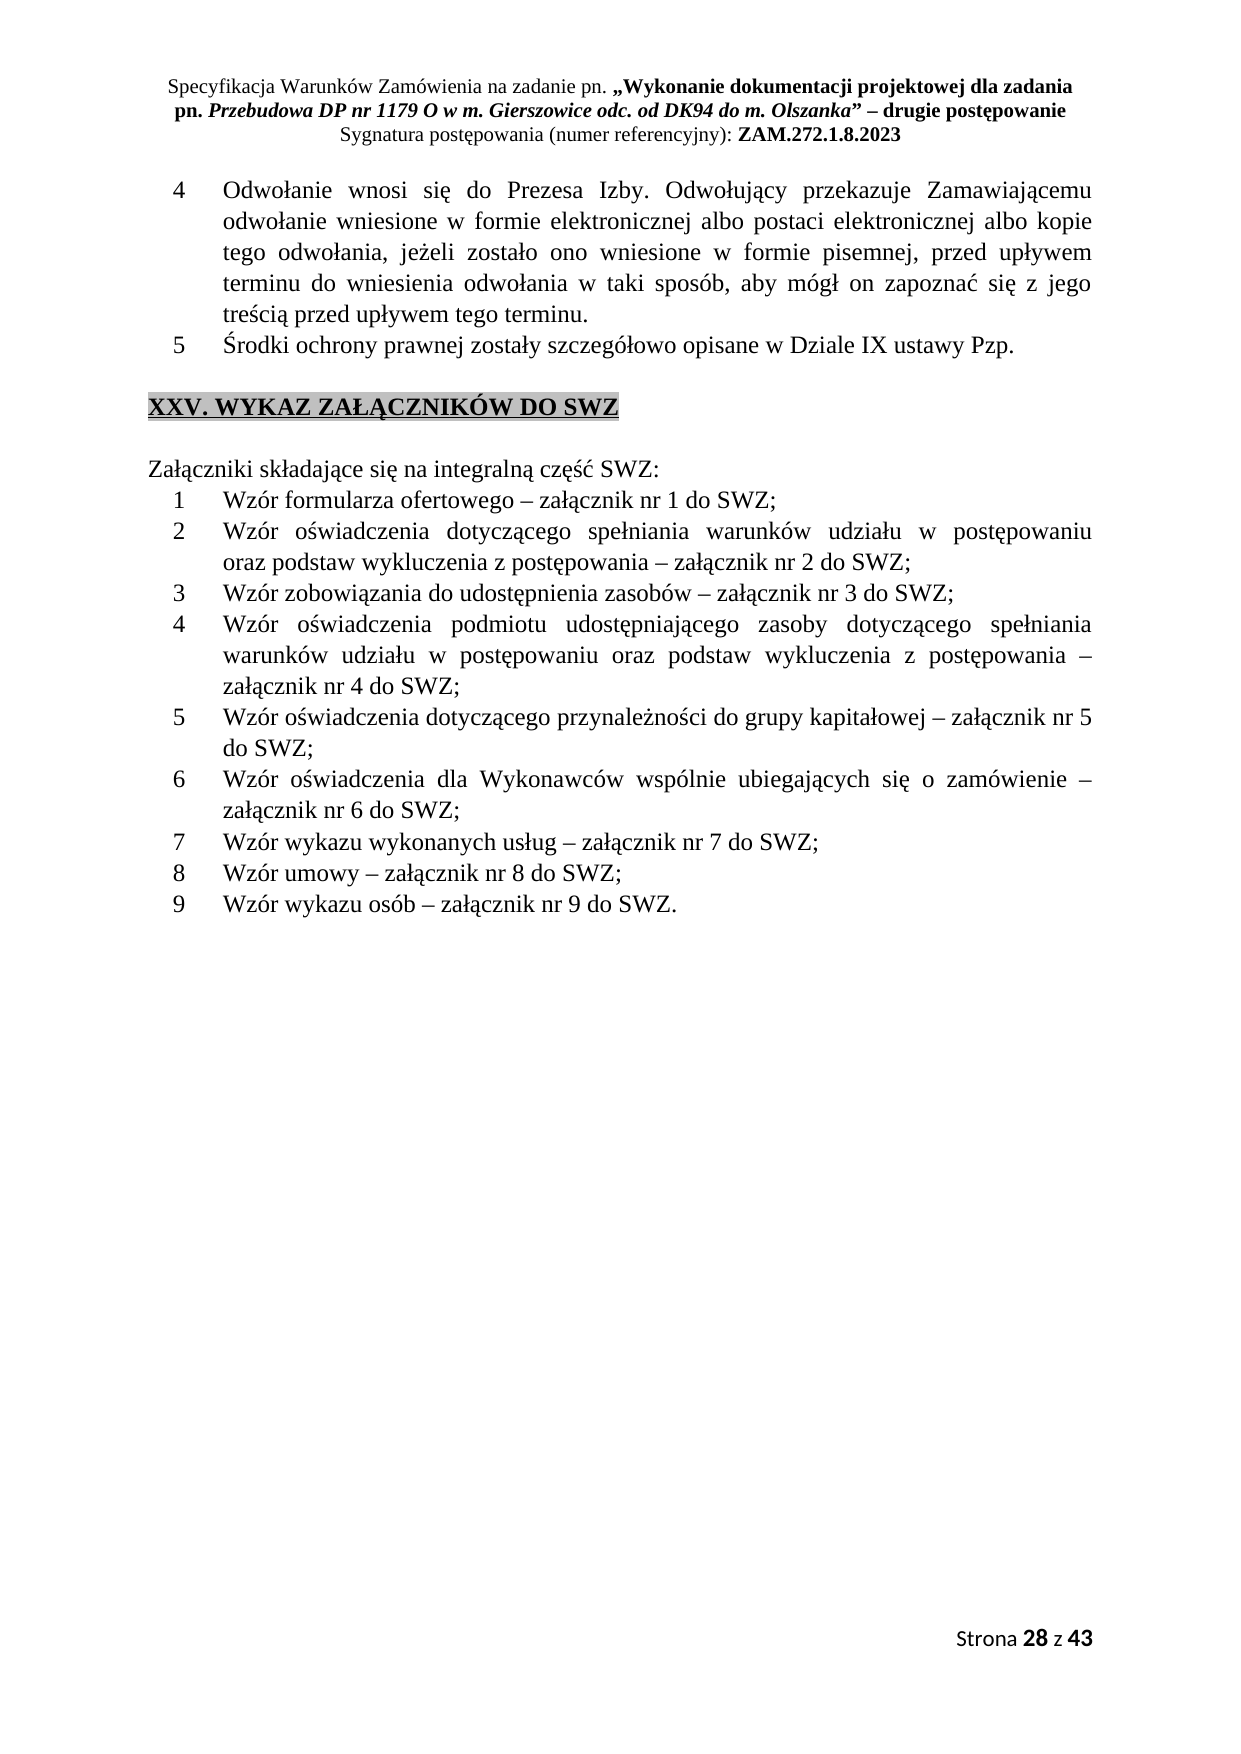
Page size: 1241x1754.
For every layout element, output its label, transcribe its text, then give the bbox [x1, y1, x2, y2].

list Wzór umowy – załącznik nr 8 do SWZ; [185, 858, 1093, 886]
list Wzór oświadczenia dotyczącego przynależności do grupy kapitałowej – załącznik nr 5 do SWZ; [185, 702, 1093, 762]
list Wzór oświadczenia dla Wykonawców wspólnie ubiegających się o zamówienie – załącznik nr 6 do SWZ; [185, 764, 1093, 824]
list Odwołanie wnosi się do Prezesa Izby. Odwołujący przekazuje Zamawiającemu odwołanie wniesione w formie elektronicznej albo postaci elektronicznej albo kopie tego odwołania, jeżeli zostało ono wniesione w formie pisemnej, przed upływem terminu do wniesienia odwołania w taki sposób, aby mógł on zapoznać się z jego treścią przed upływem tego terminu. [185, 175, 1093, 328]
list XXV. WYKAZ ZAŁĄCZNIKÓW DO SWZ [148, 392, 1093, 421]
list Wzór oświadczenia dotyczącego spełniania warunków udziału w postępowaniu oraz podstaw wykluczenia z postępowania – załącznik nr 2 do SWZ; [185, 516, 1093, 576]
list Wzór wykazu osób – załącznik nr 9 do SWZ. [185, 889, 1093, 917]
list Załączniki składające się na integralną część SWZ: [148, 454, 1093, 483]
list Środki ochrony prawnej zostały szczegółowo opisane w Dziale IX ustawy Pzp. [185, 330, 1093, 359]
list Wzór formularza ofertowego – załącznik nr 1 do SWZ; [185, 485, 1093, 514]
list Wzór wykazu wykonanych usług – załącznik nr 7 do SWZ; [185, 827, 1093, 855]
list Wzór zobowiązania do udostępnienia zasobów – załącznik nr 3 do SWZ; [185, 578, 1093, 607]
list Wzór oświadczenia podmiotu udostępniającego zasoby dotyczącego spełniania warunków udziału w postępowaniu oraz podstaw wykluczenia z postępowania – załącznik nr 4 do SWZ; [185, 609, 1093, 700]
